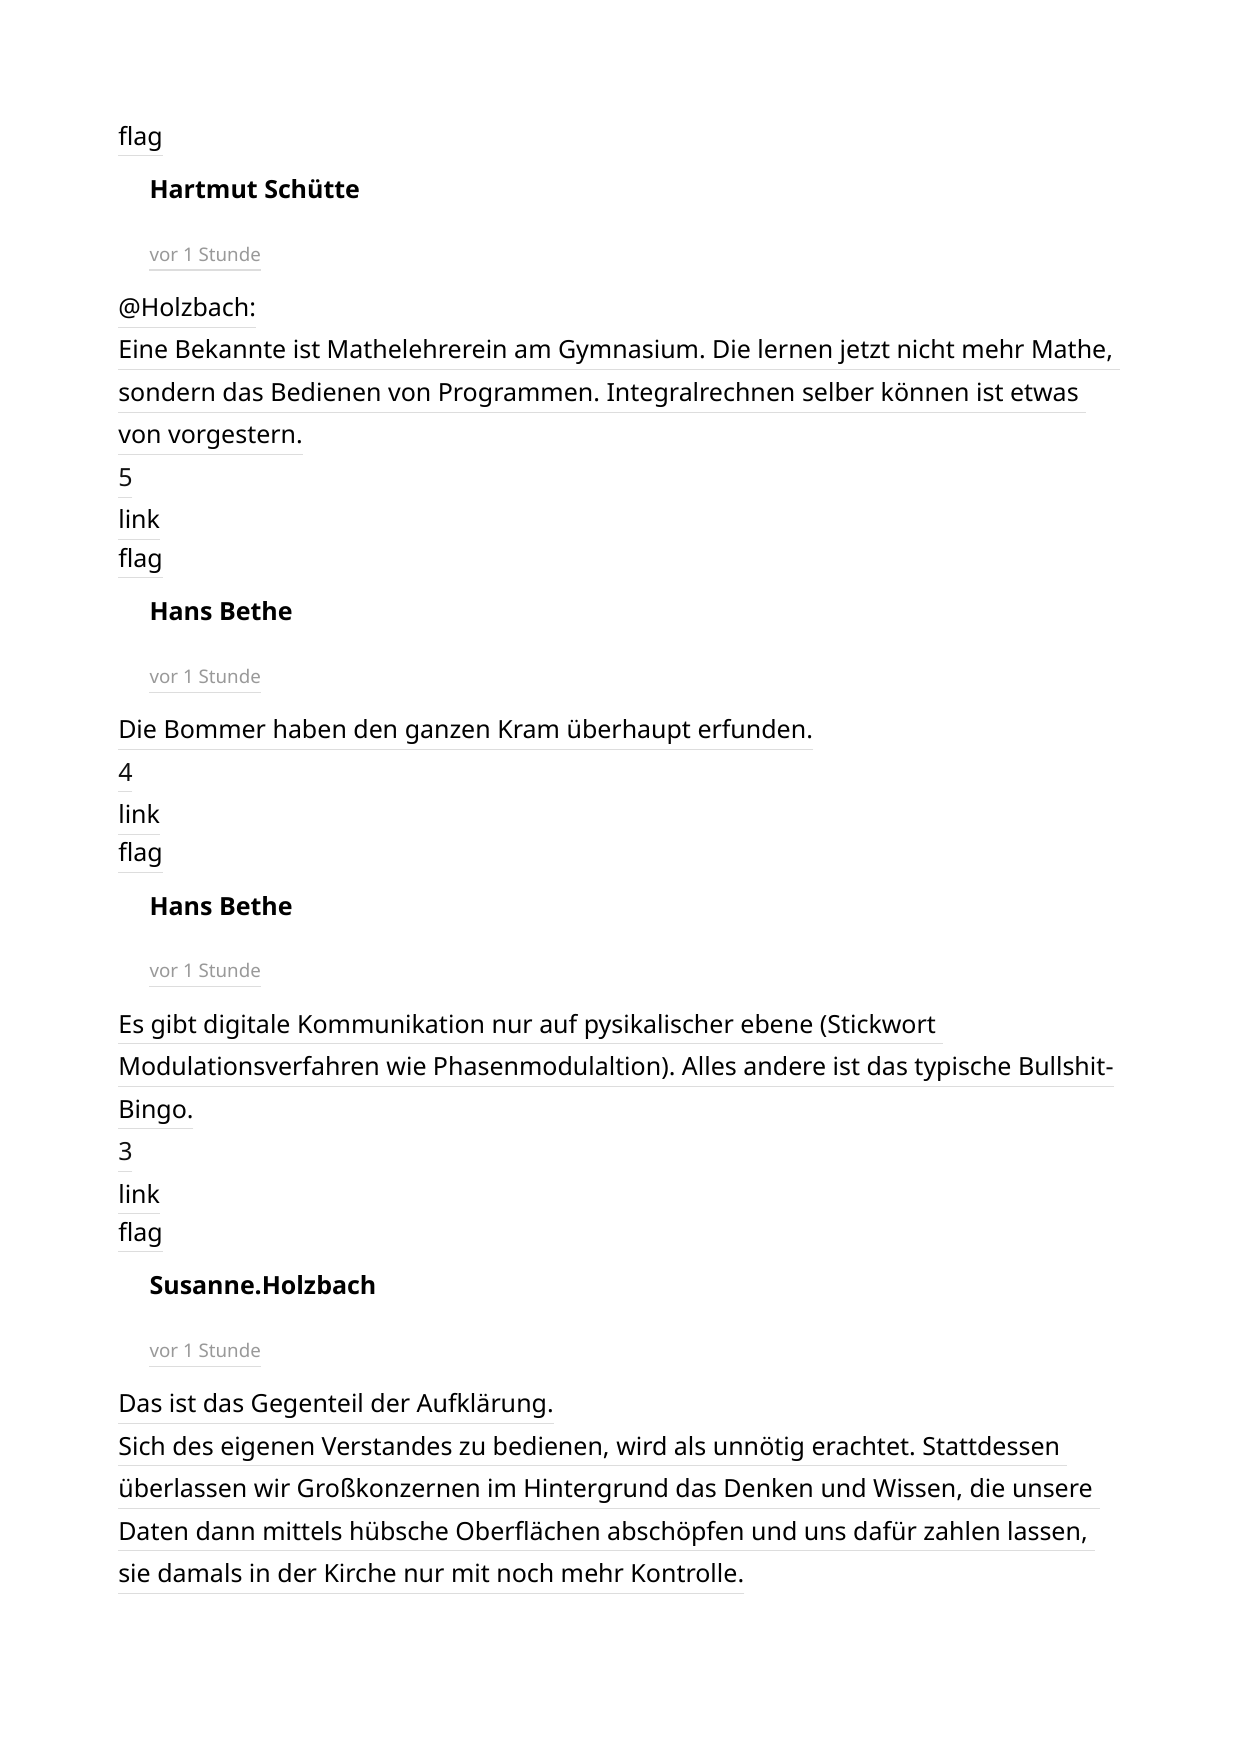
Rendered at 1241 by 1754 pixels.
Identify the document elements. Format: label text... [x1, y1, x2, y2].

text Das ist das Gegenteil der Aufklärung. Sich des eigenen Verstandes zu bedienen, wird als unnötig erachtet. Stattdessen überlassen wir Großkonzernen im Hintergrund das Denken und Wissen, die unsere Daten dann mittels hübsche Oberflächen abschöpfen und uns dafür zahlen lassen, sie damals in der Kirche nur mit noch mehr Kontrolle. [118, 1386, 1122, 1594]
text vor 1 Stunde [149, 1337, 1117, 1367]
text 3 [118, 1134, 1122, 1172]
text flag [118, 540, 1122, 578]
text Hans Bethe [149, 888, 1122, 922]
text link [118, 1176, 1122, 1214]
text Hans Bethe [149, 594, 1122, 628]
text vor 1 Stunde [149, 958, 1117, 987]
text @Holzbach: Eine Bekannte ist Mathelehrerein am Gymnasium. Die lernen jetzt nicht mehr Mathe, sondern das Bedienen von Programmen. Integralrechnen selber können ist etwas von vorgestern. [118, 290, 1122, 455]
text link [118, 797, 1122, 835]
text flag [118, 118, 1122, 156]
text Hartmut Schütte [149, 172, 1122, 206]
text Susanne.Holzbach [149, 1268, 1122, 1302]
text flag [118, 835, 1122, 873]
text flag [118, 1214, 1122, 1252]
text 5 [118, 460, 1122, 498]
text link [118, 502, 1122, 540]
text Die Bommer haben den ganzen Kram überhaupt erfunden. [118, 712, 1122, 750]
text Es gibt digitale Kommunikation nur auf pysikalischer ebene (Stickwort Modulationsverfahren wie Phasenmodulaltion). Alles andere ist das typische Bullshit-Bingo. [118, 1006, 1122, 1129]
text 4 [118, 754, 1122, 792]
text vor 1 Stunde [149, 663, 1117, 693]
text vor 1 Stunde [149, 241, 1117, 271]
